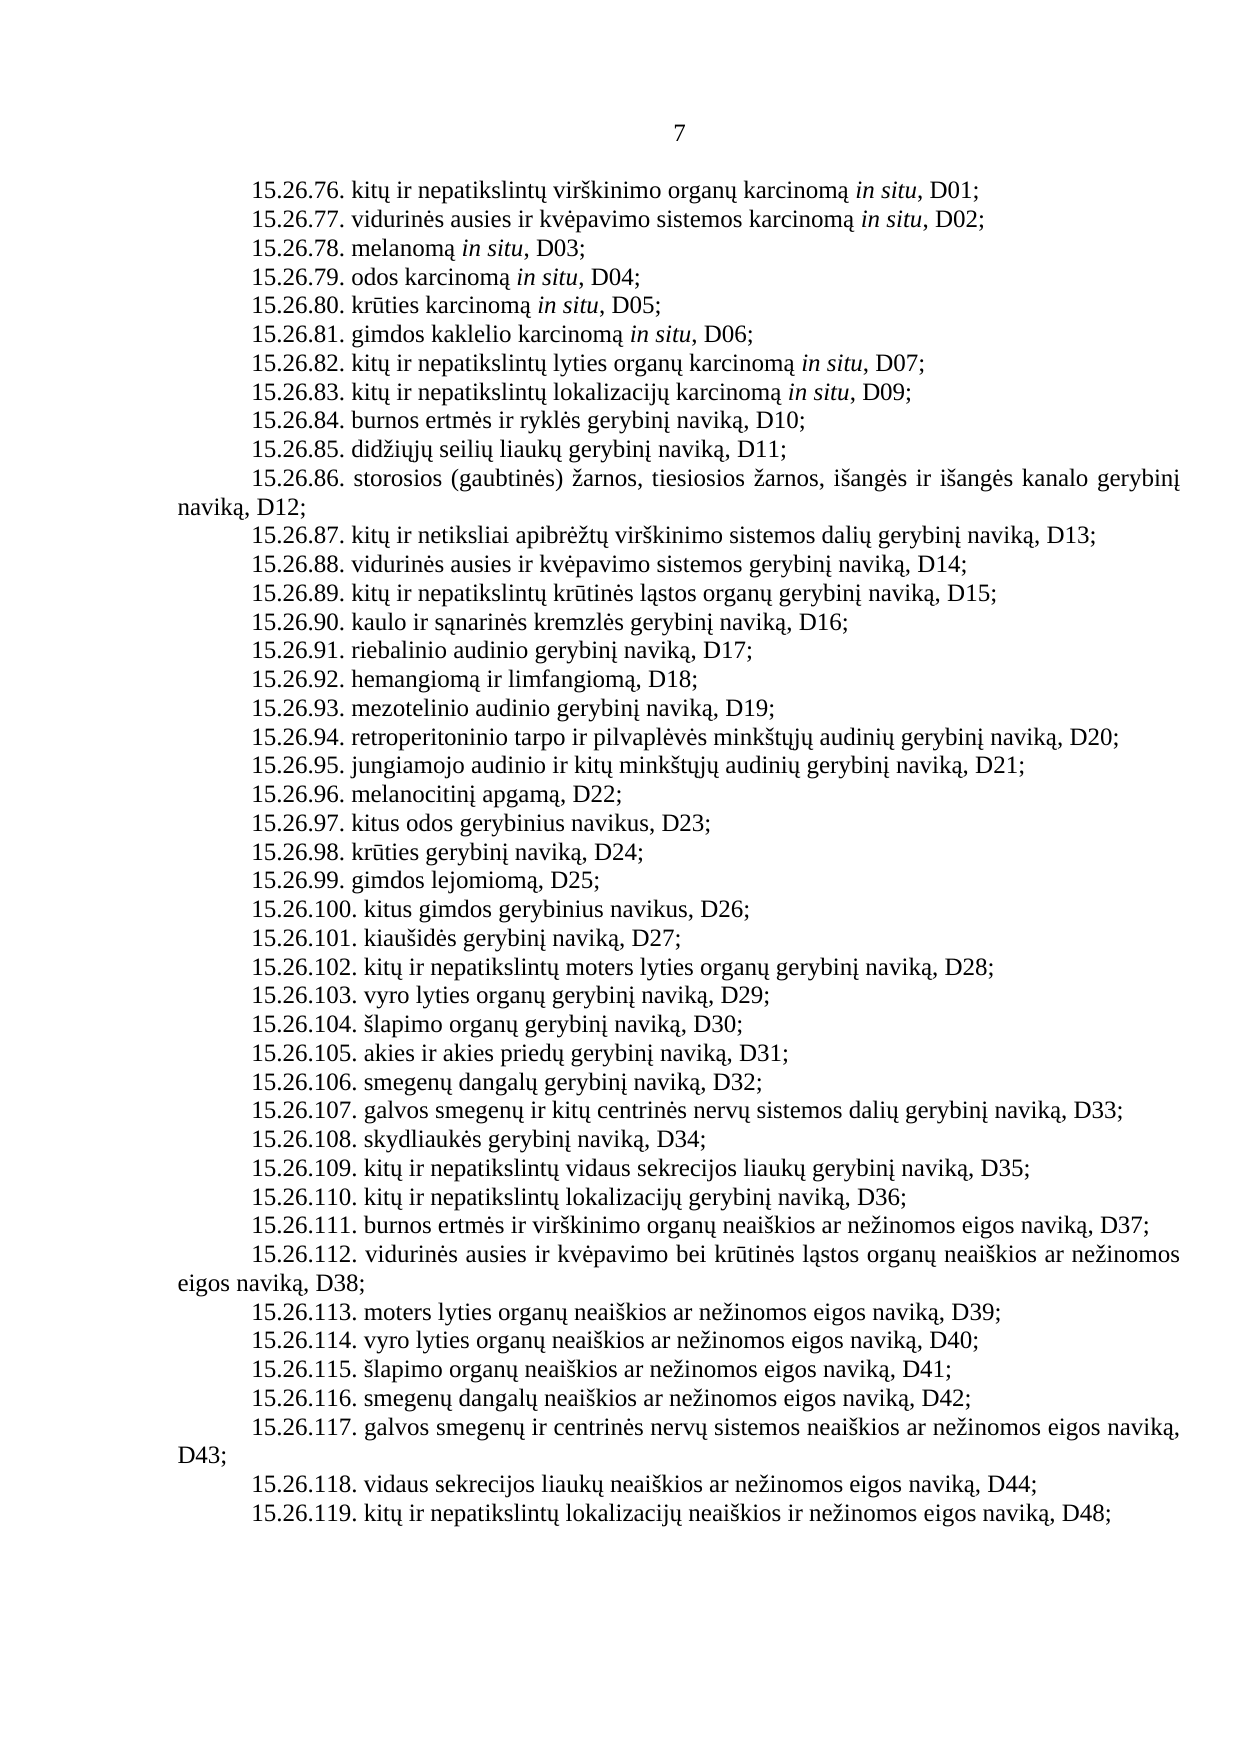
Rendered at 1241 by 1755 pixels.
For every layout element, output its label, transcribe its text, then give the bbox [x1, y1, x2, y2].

text 15.26.115. šlapimo organų neaiškios ar nežinomos eigos naviką, D41; [177, 1354, 1181, 1383]
text 15.26.116. smegenų dangalų neaiškios ar nežinomos eigos naviką, D42; [177, 1383, 1181, 1412]
text 15.26.117. galvos smegenų ir centrinės nervų sistemos neaiškios ar nežinomos eigos naviką, D43; [177, 1412, 1181, 1469]
text 15.26.110. kitų ir nepatikslintų lokalizacijų gerybinį naviką, D36; [177, 1182, 1181, 1211]
text 15.26.104. šlapimo organų gerybinį naviką, D30; [177, 1009, 1181, 1038]
text 15.26.77. vidurinės ausies ir kvėpavimo sistemos karcinomą in situ, D02; [177, 204, 1181, 233]
text 15.26.83. kitų ir nepatikslintų lokalizacijų karcinomą in situ, D09; [177, 377, 1181, 406]
text 15.26.108. skydliaukės gerybinį naviką, D34; [177, 1124, 1181, 1153]
text 15.26.79. odos karcinomą in situ, D04; [177, 262, 1181, 291]
text 15.26.91. riebalinio audinio gerybinį naviką, D17; [177, 636, 1181, 664]
text 15.26.118. vidaus sekrecijos liaukų neaiškios ar nežinomos eigos naviką, D44; [177, 1469, 1181, 1498]
text 15.26.100. kitus gimdos gerybinius navikus, D26; [177, 894, 1181, 923]
text 15.26.96. melanocitinį apgamą, D22; [177, 779, 1181, 808]
text 15.26.101. kiaušidės gerybinį naviką, D27; [177, 923, 1181, 952]
text 15.26.88. vidurinės ausies ir kvėpavimo sistemos gerybinį naviką, D14; [177, 549, 1181, 578]
text 15.26.119. kitų ir nepatikslintų lokalizacijų neaiškios ir nežinomos eigos naviką, D48; [177, 1498, 1181, 1527]
text 15.26.84. burnos ertmės ir ryklės gerybinį naviką, D10; [177, 406, 1181, 434]
text 15.26.93. mezotelinio audinio gerybinį naviką, D19; [177, 693, 1181, 722]
text 15.26.76. kitų ir nepatikslintų virškinimo organų karcinomą in situ, D01; [177, 176, 1181, 204]
text 15.26.86. storosios (gaubtinės) žarnos, tiesiosios žarnos, išangės ir išangės kanalo gerybinį naviką, D12; [177, 463, 1181, 521]
text 15.26.107. galvos smegenų ir kitų centrinės nervų sistemos dalių gerybinį naviką, D33; [177, 1096, 1181, 1124]
text 15.26.94. retroperitoninio tarpo ir pilvaplėvės minkštųjų audinių gerybinį naviką, D20; [177, 722, 1181, 751]
text 15.26.103. vyro lyties organų gerybinį naviką, D29; [177, 981, 1181, 1009]
text 15.26.87. kitų ir netiksliai apibrėžtų virškinimo sistemos dalių gerybinį naviką, D13; [177, 521, 1181, 549]
text 15.26.109. kitų ir nepatikslintų vidaus sekrecijos liaukų gerybinį naviką, D35; [177, 1153, 1181, 1182]
text 15.26.92. hemangiomą ir limfangiomą, D18; [177, 664, 1181, 693]
text 15.26.80. krūties karcinomą in situ, D05; [177, 291, 1181, 319]
text 15.26.106. smegenų dangalų gerybinį naviką, D32; [177, 1067, 1181, 1096]
text 15.26.89. kitų ir nepatikslintų krūtinės ląstos organų gerybinį naviką, D15; [177, 578, 1181, 607]
text 15.26.99. gimdos lejomiomą, D25; [177, 866, 1181, 894]
text 15.26.78. melanomą in situ, D03; [177, 233, 1181, 262]
text 15.26.113. moters lyties organų neaiškios ar nežinomos eigos naviką, D39; [177, 1297, 1181, 1326]
text 15.26.105. akies ir akies priedų gerybinį naviką, D31; [177, 1038, 1181, 1067]
text 15.26.85. didžiųjų seilių liaukų gerybinį naviką, D11; [177, 434, 1181, 463]
text 15.26.82. kitų ir nepatikslintų lyties organų karcinomą in situ, D07; [177, 348, 1181, 377]
text 15.26.111. burnos ertmės ir virškinimo organų neaiškios ar nežinomos eigos naviką, D37; [177, 1211, 1181, 1239]
text 15.26.97. kitus odos gerybinius navikus, D23; [177, 808, 1181, 837]
text 15.26.90. kaulo ir sąnarinės kremzlės gerybinį naviką, D16; [177, 607, 1181, 636]
text 15.26.98. krūties gerybinį naviką, D24; [177, 837, 1181, 866]
text 15.26.114. vyro lyties organų neaiškios ar nežinomos eigos naviką, D40; [177, 1326, 1181, 1354]
text 15.26.102. kitų ir nepatikslintų moters lyties organų gerybinį naviką, D28; [177, 952, 1181, 981]
text 15.26.81. gimdos kaklelio karcinomą in situ, D06; [177, 319, 1181, 348]
text 15.26.112. vidurinės ausies ir kvėpavimo bei krūtinės ląstos organų neaiškios ar nežinomos eigos naviką, D38; [177, 1239, 1181, 1297]
text 15.26.95. jungiamojo audinio ir kitų minkštųjų audinių gerybinį naviką, D21; [177, 751, 1181, 779]
